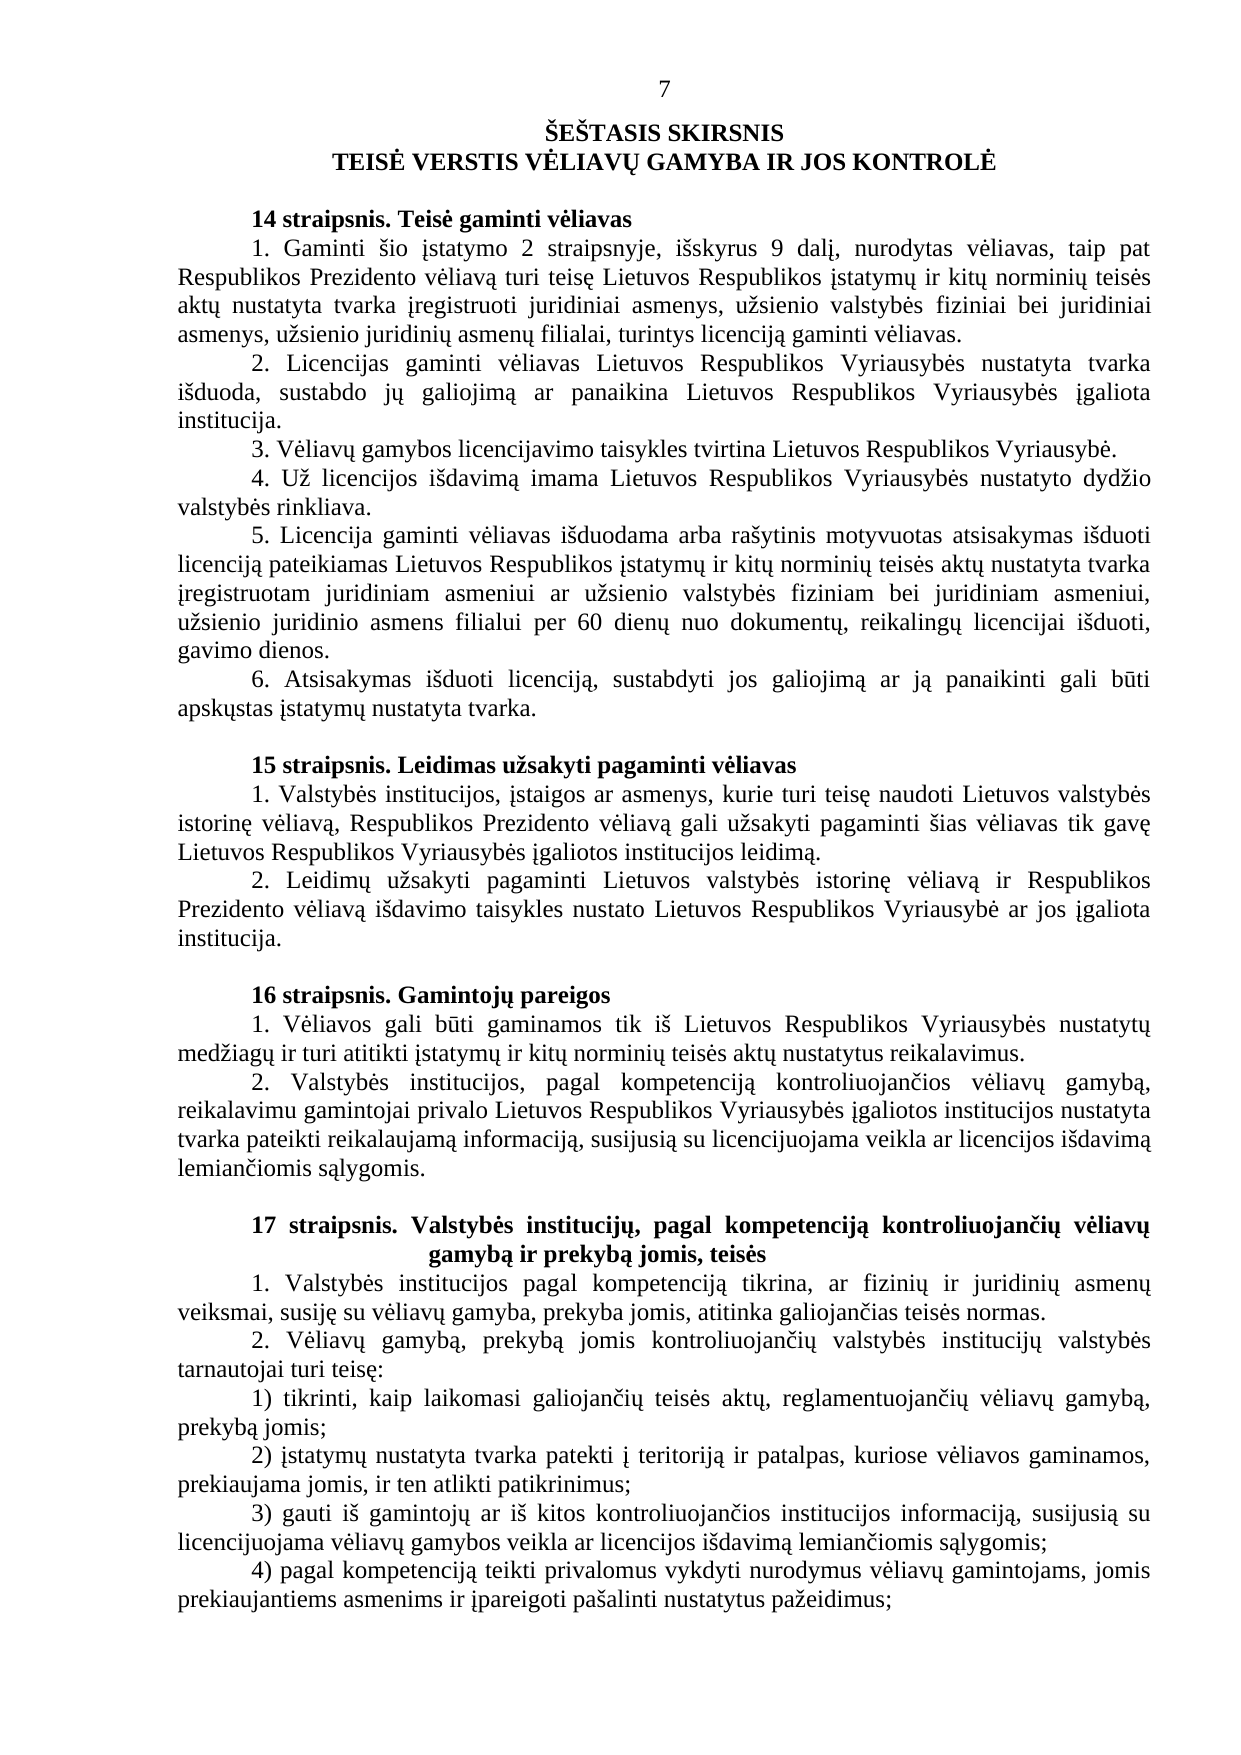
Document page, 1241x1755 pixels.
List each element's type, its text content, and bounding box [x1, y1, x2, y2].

text 1. Valstybės institucijos pagal kompetenciją tikrina, ar fizinių ir juridinių asmenų veiksmai, susiję su vėliavų gamyba, prekyba jomis, atitinka galiojančias teisės normas. [177, 1268, 1152, 1326]
text 2. Licencijas gaminti vėliavas Lietuvos Respublikos Vyriausybės nustatyta tvarka išduoda, sustabdo jų galiojimą ar panaikina Lietuvos Respublikos Vyriausybės įgaliota institucija. [177, 348, 1152, 434]
text 1. Valstybės institucijos, įstaigos ar asmenys, kurie turi teisę naudoti Lietuvos valstybės istorinę vėliavą, Respublikos Prezidento vėliavą gali užsakyti pagaminti šias vėliavas tik gavę Lietuvos Respublikos Vyriausybės įgaliotos institucijos leidimą. [177, 779, 1152, 866]
text 6. Atsisakymas išduoti licenciją, sustabdyti jos galiojimą ar ją panaikinti gali būti apskųstas įstatymų nustatyta tvarka. [177, 664, 1152, 722]
text 14 straipsnis. Teisė gaminti vėliavas [177, 204, 1152, 233]
text 4) pagal kompetenciją teikti privalomus vykdyti nurodymus vėliavų gamintojams, jomis prekiaujantiems asmenims ir įpareigoti pašalinti nustatytus pažeidimus; [177, 1556, 1152, 1613]
text 15 straipsnis. Leidimas užsakyti pagaminti vėliavas [177, 751, 1152, 779]
text 1) tikrinti, kaip laikomasi galiojančių teisės aktų, reglamentuojančių vėliavų gamybą, prekybą jomis; [177, 1383, 1152, 1441]
text 5. Licencija gaminti vėliavas išduodama arba rašytinis motyvuotas atsisakymas išduoti licenciją pateikiamas Lietuvos Respublikos įstatymų ir kitų norminių teisės aktų nustatyta tvarka įregistruotam juridiniam asmeniui ar užsienio valstybės fiziniam bei juridiniam asmeniui, užsienio juridinio asmens filialui per 60 dienų nuo dokumentų, reikalingų licencijai išduoti, gavimo dienos. [177, 521, 1152, 664]
text 2. Valstybės institucijos, pagal kompetenciją kontroliuojančios vėliavų gamybą, reikalavimu gamintojai privalo Lietuvos Respublikos Vyriausybės įgaliotos institucijos nustatyta tvarka pateikti reikalaujamą informaciją, susijusią su licencijuojama veikla ar licencijos išdavimą lemiančiomis sąlygomis. [177, 1067, 1152, 1182]
text TEISĖ VERSTIS VĖLIAVŲ GAMYBA IR JOS KONTROLĖ [177, 147, 1152, 176]
text 4. Už licencijos išdavimą imama Lietuvos Respublikos Vyriausybės nustatyto dydžio valstybės rinkliava. [177, 463, 1152, 521]
text 2. Leidimų užsakyti pagaminti Lietuvos valstybės istorinę vėliavą ir Respublikos Prezidento vėliavą išdavimo taisykles nustato Lietuvos Respublikos Vyriausybė ar jos įgaliota institucija. [177, 866, 1152, 952]
text 2. Vėliavų gamybą, prekybą jomis kontroliuojančių valstybės institucijų valstybės tarnautojai turi teisę: [177, 1326, 1152, 1383]
text 3. Vėliavų gamybos licencijavimo taisykles tvirtina Lietuvos Respublikos Vyriausybė. [177, 434, 1152, 463]
text 2) įstatymų nustatyta tvarka patekti į teritoriją ir patalpas, kuriose vėliavos gaminamos, prekiaujama jomis, ir ten atlikti patikrinimus; [177, 1441, 1152, 1498]
text 3) gauti iš gamintojų ar iš kitos kontroliuojančios institucijos informaciją, susijusią su licencijuojama vėliavų gamybos veikla ar licencijos išdavimą lemiančiomis sąlygomis; [177, 1498, 1152, 1556]
text 1. Vėliavos gali būti gaminamos tik iš Lietuvos Respublikos Vyriausybės nustatytų medžiagų ir turi atitikti įstatymų ir kitų norminių teisės aktų nustatytus reikalavimus. [177, 1009, 1152, 1067]
text 16 straipsnis. Gamintojų pareigos [177, 981, 1152, 1009]
text 17 straipsnis. Valstybės institucijų, pagal kompetenciją kontroliuojančių vėliavų gamybą ir prekybą jomis, teisės [251, 1211, 1152, 1268]
text ŠEŠTASIS SKIRSNIS [177, 118, 1152, 147]
text 1. Gaminti šio įstatymo 2 straipsnyje, išskyrus 9 dalį, nurodytas vėliavas, taip pat Respublikos Prezidento vėliavą turi teisę Lietuvos Respublikos įstatymų ir kitų norminių teisės aktų nustatyta tvarka įregistruoti juridiniai asmenys, užsienio valstybės fiziniai bei juridiniai asmenys, užsienio juridinių asmenų filialai, turintys licenciją gaminti vėliavas. [177, 233, 1152, 348]
